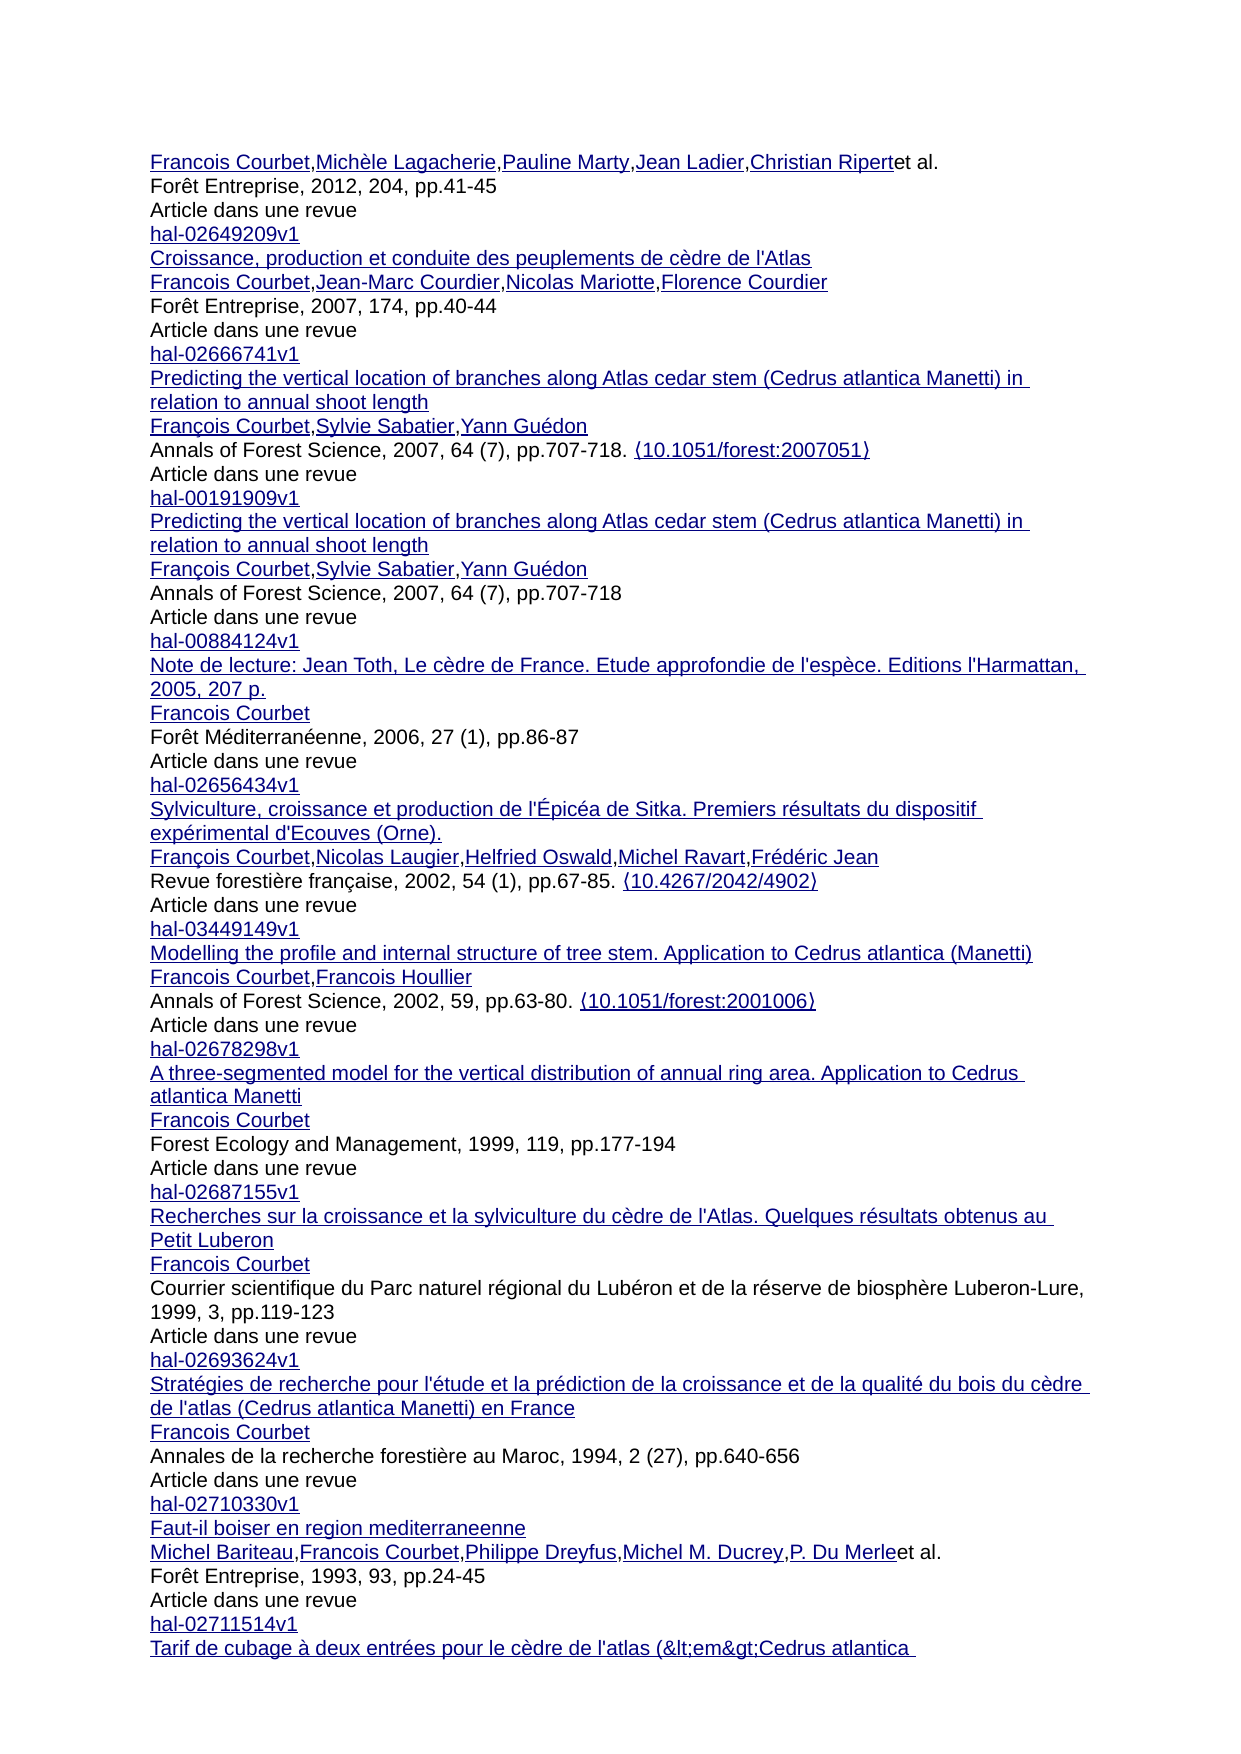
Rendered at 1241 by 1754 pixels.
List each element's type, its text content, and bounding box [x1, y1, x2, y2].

table_cell Note de lecture: Jean Toth, Le cèdre de France. Etude approfondie de l'espèce. Editions l'Harmattan, 2005, 207 p. Francois Courbet Forêt Méditerranéenne, 2006, 27 (1), pp.86-87 Article dans une revue hal-02656434v1 [150, 653, 1090, 797]
table_cell Faut-il boiser en region mediterraneenne Michel Bariteau,Francois Courbet,Philippe Dreyfus,Michel M. Ducrey,P. Du Merleet al. Forêt Entreprise, 1993, 93, pp.24-45 Article dans une revue hal-02711514v1 [150, 1516, 1090, 1635]
table_cell Recherches sur la croissance et la sylviculture du cèdre de l'Atlas. Quelques résultats obtenus au Petit Luberon Francois Courbet Courrier scientifique du Parc naturel régional du Lubéron et de la réserve de biosphère Luberon-Lure, 1999, 3, pp.119-123 Article dans une revue hal-02693624v1 [150, 1204, 1090, 1372]
table_cell Modelling the profile and internal structure of tree stem. Application to Cedrus atlantica (Manetti) Francois Courbet,Francois Houllier Annals of Forest Science, 2002, 59, pp.63-80. ⟨10.1051/forest:2001006⟩ Article dans une revue hal-02678298v1 [150, 941, 1090, 1060]
table_cell Francois Courbet,Michèle Lagacherie,Pauline Marty,Jean Ladier,Christian Ripertet al. Forêt Entreprise, 2012, 204, pp.41-45 Article dans une revue hal-02649209v1 [150, 150, 1090, 246]
table_cell de l'atlas (Cedrus atlantica Manetti) en France Francois Courbet Annales de la recherche forestière au Maroc, 1994, 2 (27), pp.640-656 Article dans une revue hal-02710330v1 [150, 1394, 1090, 1516]
table_cell Stratégies de recherche pour l'étude et la prédiction de la croissance et de la qualité du bois du cèdre [150, 1372, 1090, 1393]
table_cell Predicting the vertical location of branches along Atlas cedar stem (Cedrus atlantica Manetti) in relation to annual shoot length François Courbet,Sylvie Sabatier,Yann Guédon Annals of Forest Science, 2007, 64 (7), pp.707-718 Article dans une revue hal-00884124v1 [150, 509, 1090, 653]
table_cell Predicting the vertical location of branches along Atlas cedar stem (Cedrus atlantica Manetti) in relation to annual shoot length François Courbet,Sylvie Sabatier,Yann Guédon Annals of Forest Science, 2007, 64 (7), pp.707-718. ⟨10.1051/forest:2007051⟩ Article dans une revue hal-00191909v1 [150, 366, 1090, 509]
table_cell A three-segmented model for the vertical distribution of annual ring area. Application to Cedrus atlantica Manetti Francois Courbet Forest Ecology and Management, 1999, 119, pp.177-194 Article dans une revue hal-02687155v1 [150, 1060, 1090, 1204]
table_cell Croissance, production et conduite des peuplements de cèdre de l'Atlas Francois Courbet,Jean-Marc Courdier,Nicolas Mariotte,Florence Courdier Forêt Entreprise, 2007, 174, pp.40-44 Article dans une revue hal-02666741v1 [150, 246, 1090, 366]
table_cell Sylviculture, croissance et production de l'Épicéa de Sitka. Premiers résultats du dispositif expérimental d'Ecouves (Orne). François Courbet,Nicolas Laugier,Helfried Oswald,Michel Ravart,Frédéric Jean Revue forestière française, 2002, 54 (1), pp.67-85. ⟨10.4267/2042/4902⟩ Article dans une revue hal-03449149v1 [150, 797, 1090, 941]
table_cell Tarif de cubage à deux entrées pour le cèdre de l'atlas (&lt;em&gt;Cedrus atlantica [150, 1635, 1090, 1659]
